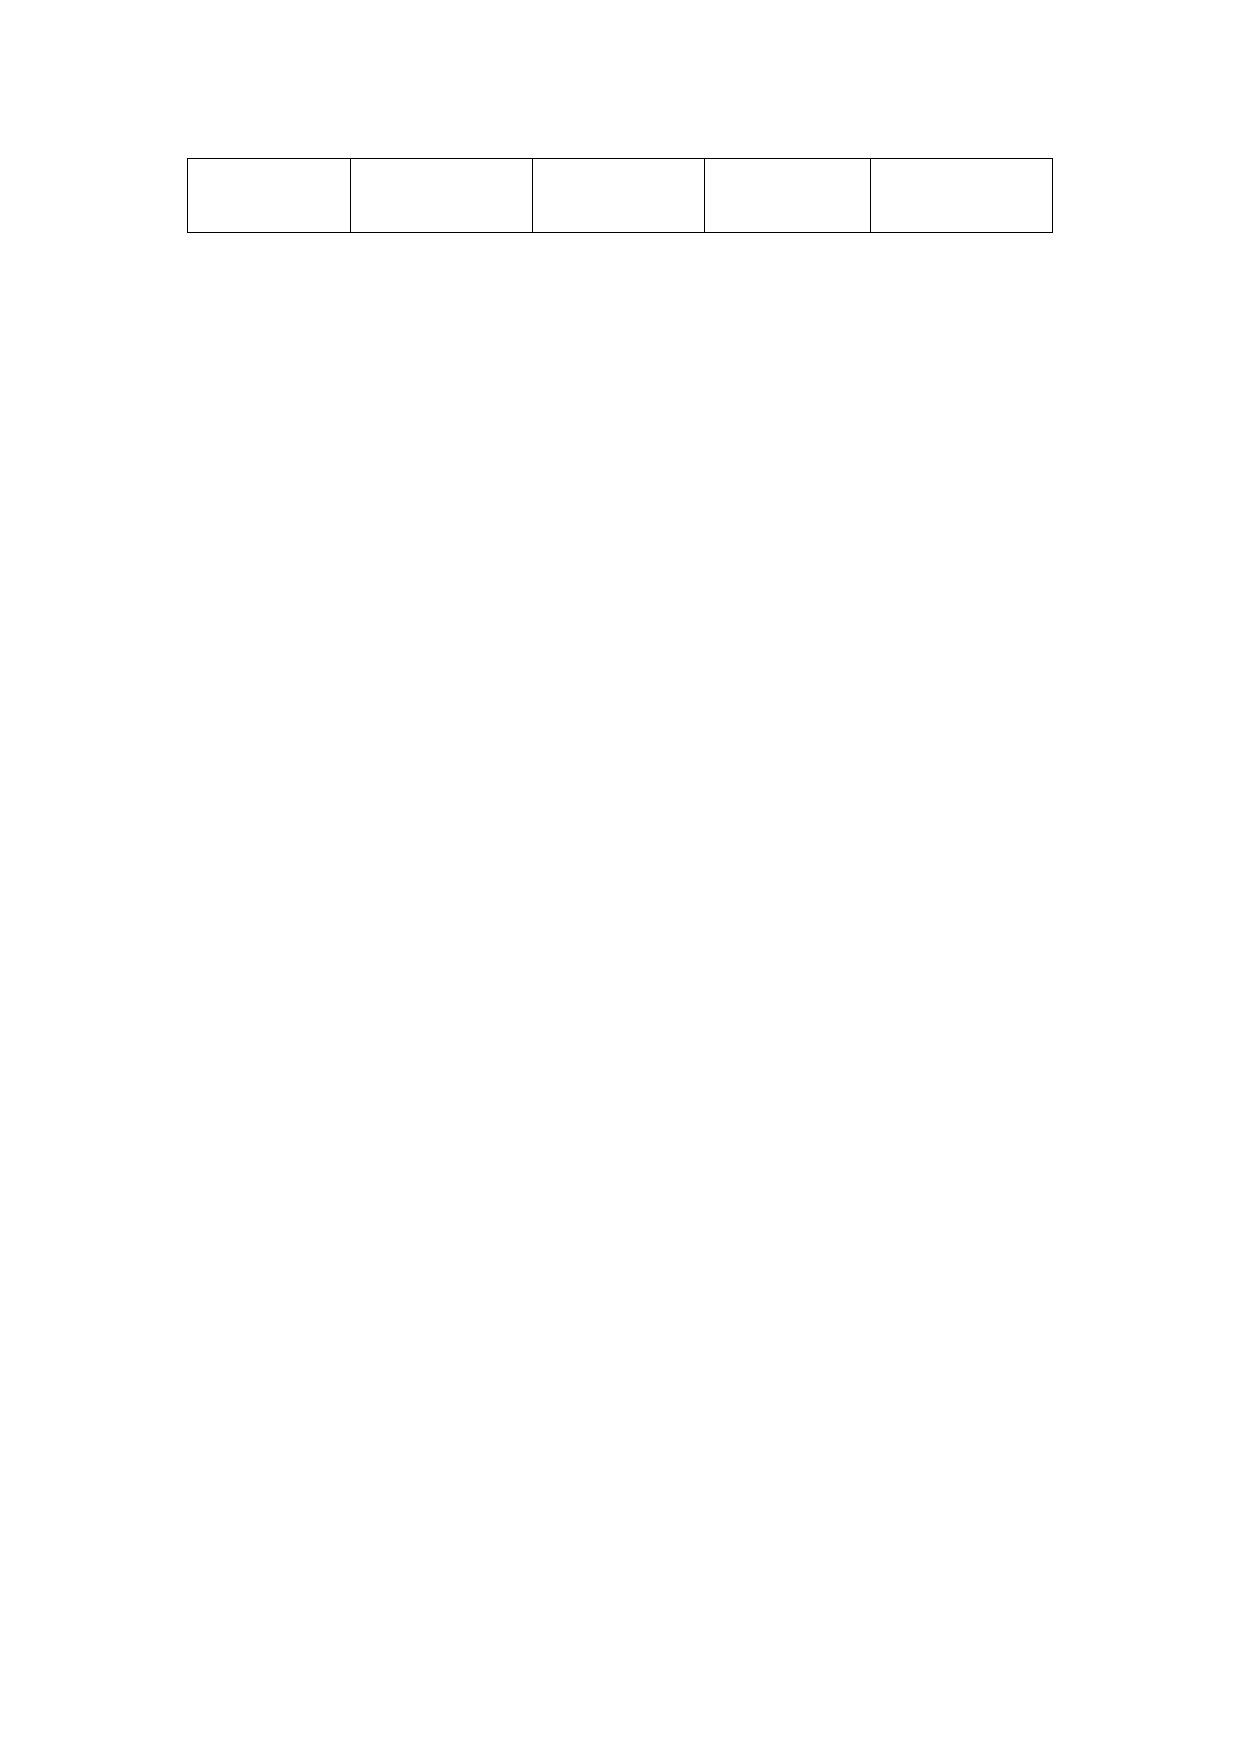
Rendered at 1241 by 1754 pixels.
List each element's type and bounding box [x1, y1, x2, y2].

table_cell [351, 159, 532, 232]
table_cell [533, 159, 704, 232]
table_cell [705, 159, 870, 232]
table_cell [188, 159, 350, 232]
table_cell [871, 159, 1052, 232]
